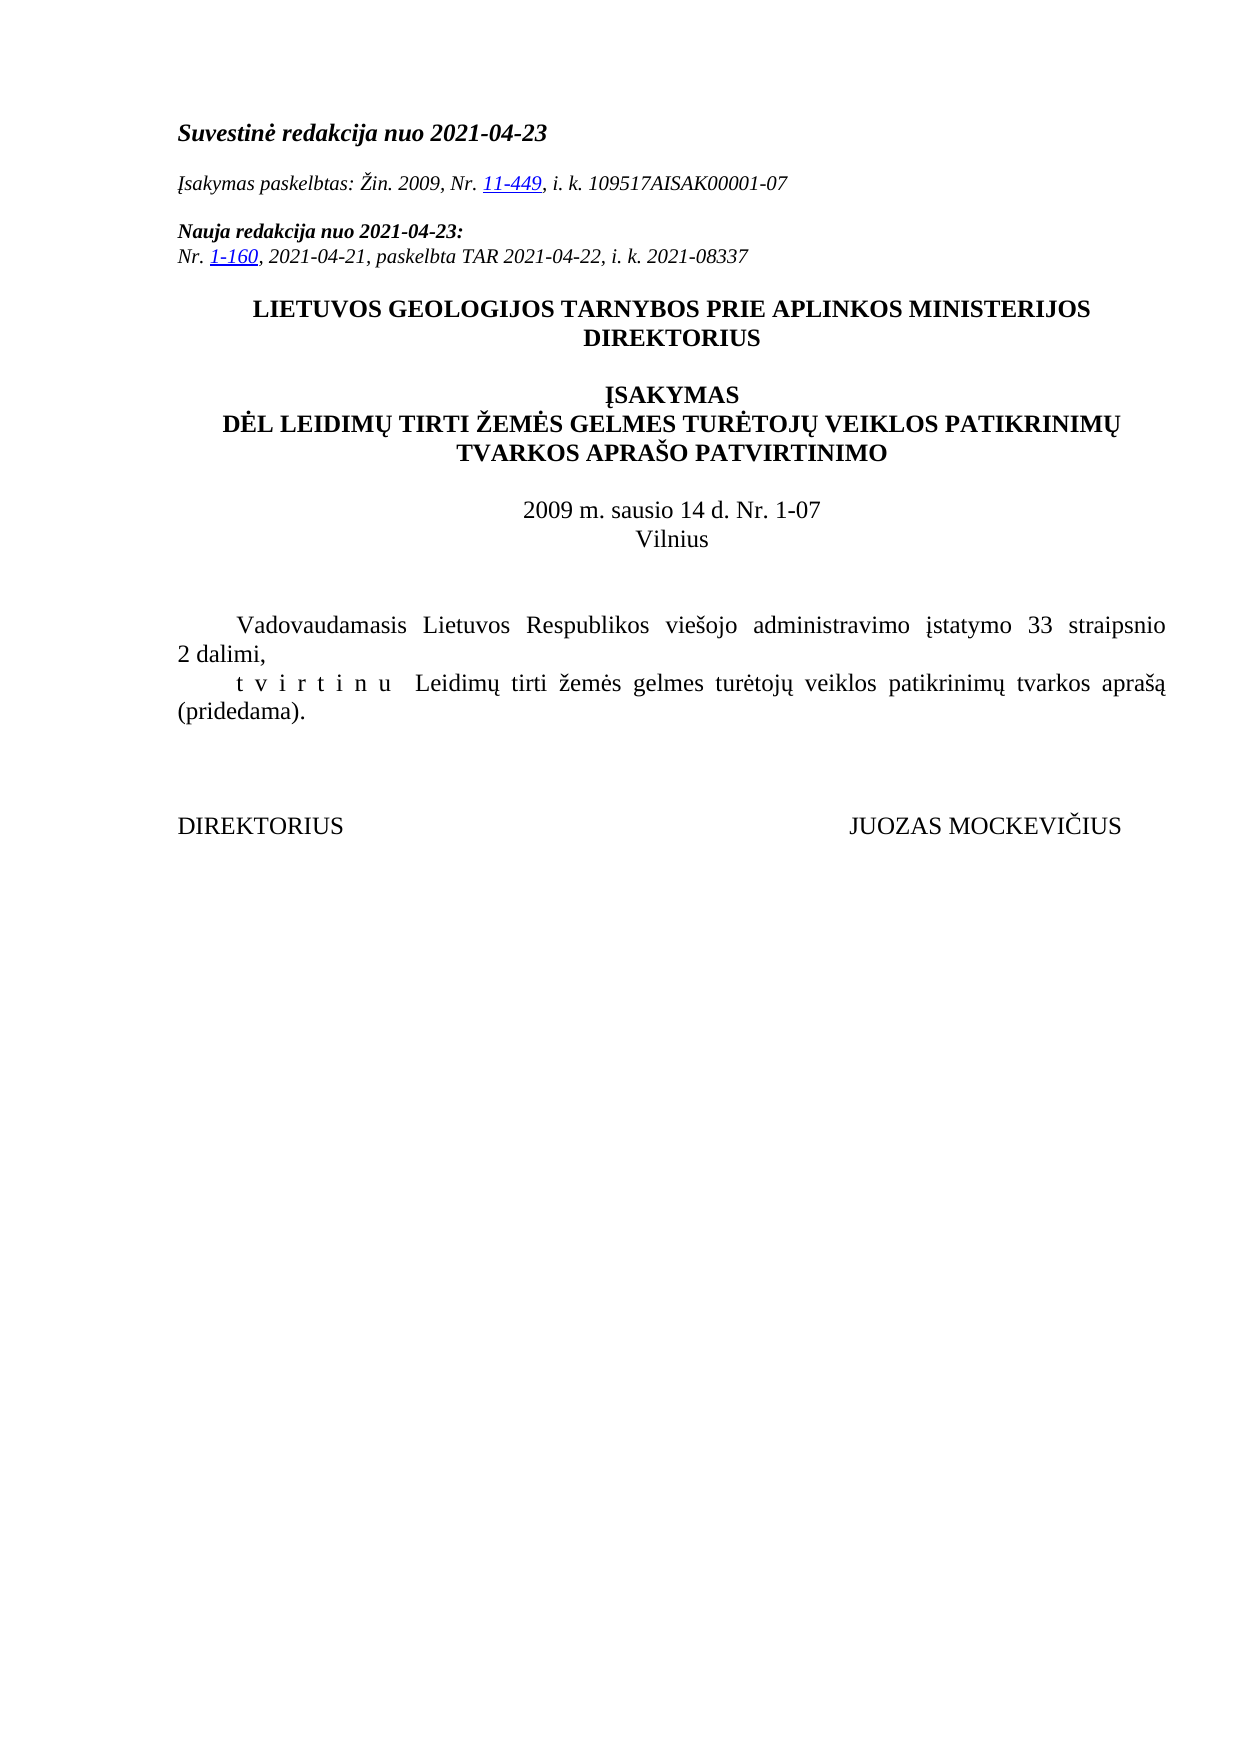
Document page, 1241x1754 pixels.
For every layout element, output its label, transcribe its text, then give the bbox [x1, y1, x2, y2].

text t v i r t i n u Leidimų tirti žemės gelmes turėtojų veiklos patikrinimų tvarkos aprašą (pridedama). [177, 668, 1167, 725]
text Vadovaudamasis Lietuvos Respublikos viešojo administravimo įstatymo 33 straipsnio 2 dalimi, [177, 610, 1167, 668]
text DIREKTORIUS JUOZAS MOCKEVIČIUS [177, 811, 1167, 840]
text 2009 m. sausio 14 d. Nr. 1-07 [177, 495, 1167, 524]
text Nr. 1-160, 2021-04-21, paskelbta TAR 2021-04-22, i. k. 2021-08337 [177, 243, 1167, 268]
text Suvestinė redakcija nuo 2021-04-23 [177, 118, 1167, 147]
text Vilnius [177, 524, 1167, 553]
text LIETUVOS GEOLOGIJOS TARNYBOS PRIE APLINKOS MINISTERIJOS [177, 294, 1167, 323]
text DĖL LEIDIMŲ TIRTI ŽEMĖS GELMES TURĖTOJŲ VEIKLOS PATIKRINIMŲ TVARKOS APRAŠO PATVIRTINIMO [177, 409, 1167, 466]
text DIREKTORIUS [177, 323, 1167, 351]
text ĮSAKYMAS [177, 380, 1167, 409]
text Įsakymas paskelbtas: Žin. 2009, Nr. 11-449, i. k. 109517AISAK00001-07 [177, 171, 1167, 195]
text Nauja redakcija nuo 2021-04-23: [177, 219, 1167, 243]
